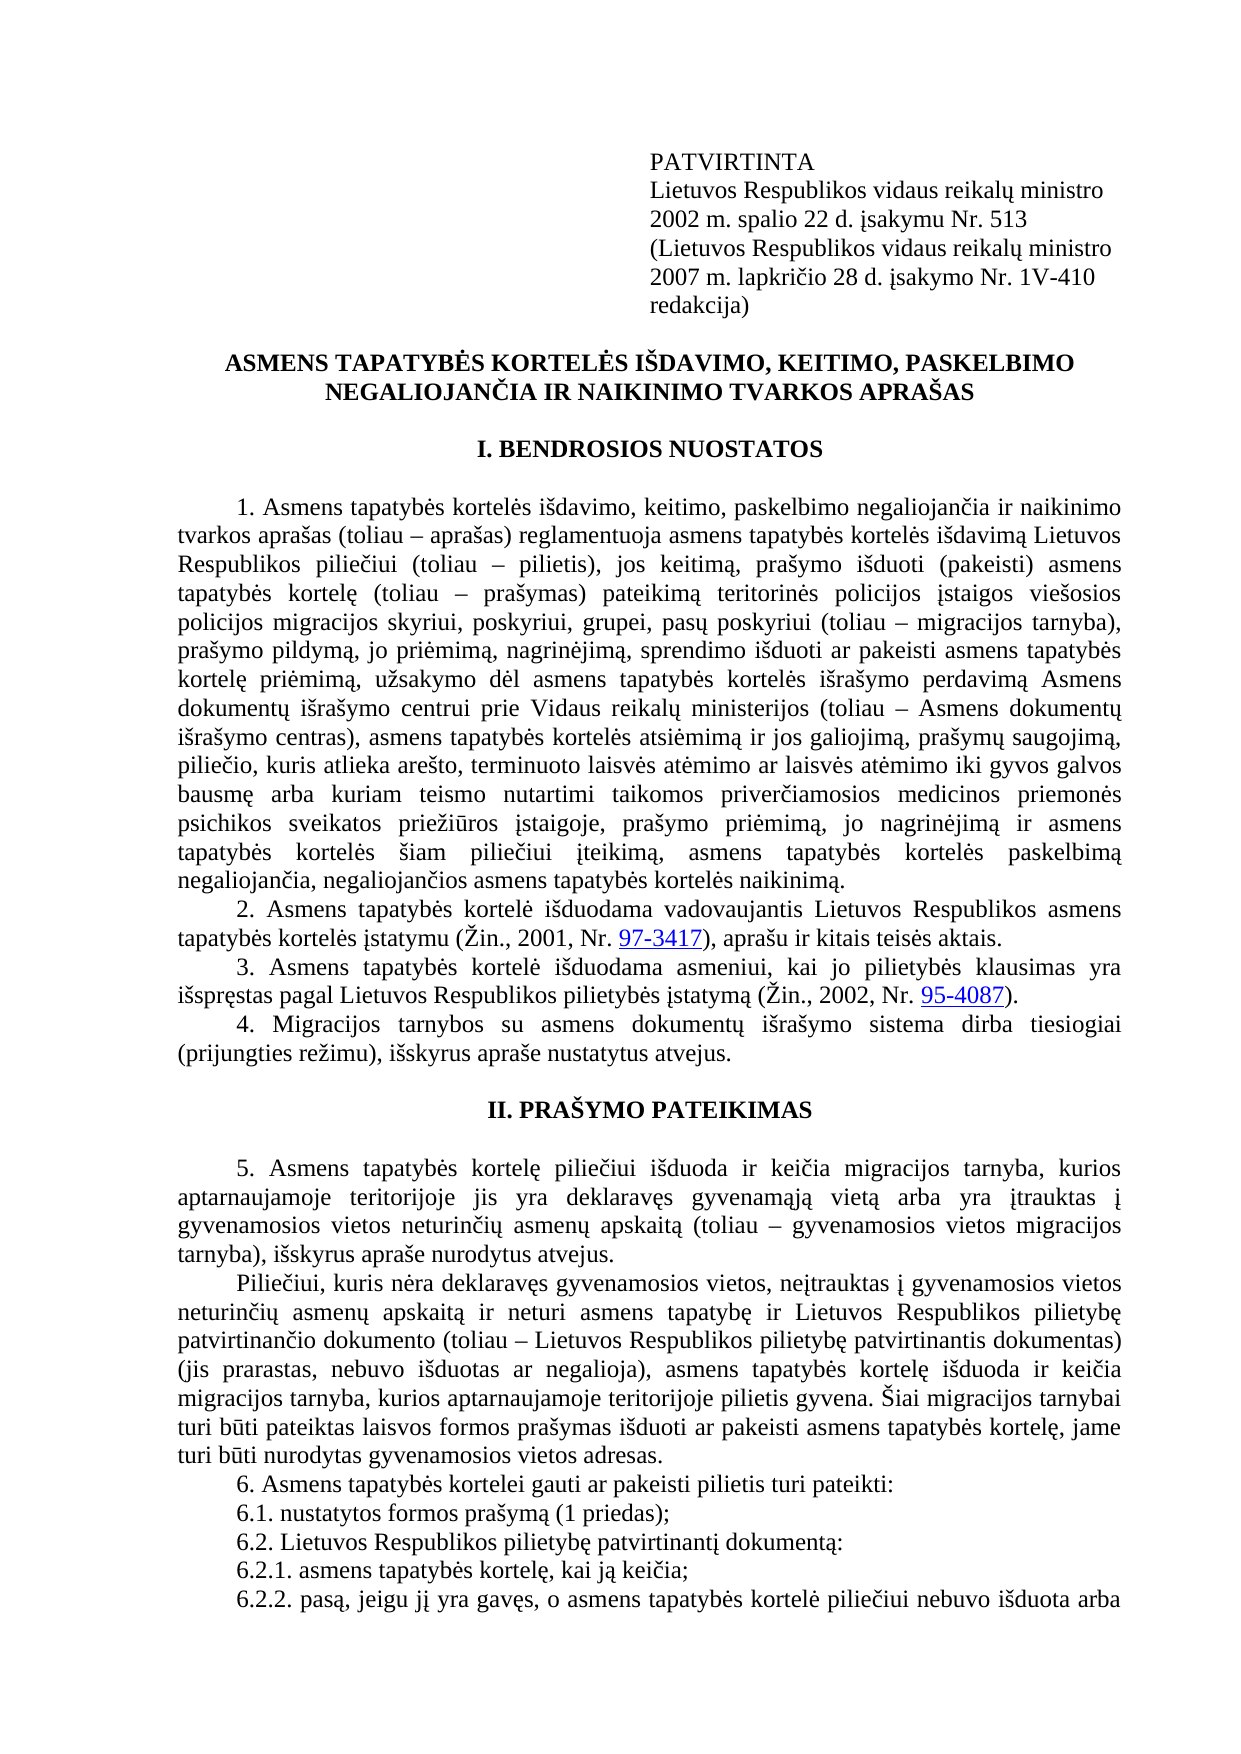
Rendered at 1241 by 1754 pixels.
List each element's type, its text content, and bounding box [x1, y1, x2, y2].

text II. PRAŠYMO PATEIKIMAS [177, 1096, 1122, 1124]
text 3. Asmens tapatybės kortelė išduodama asmeniui, kai jo pilietybės klausimas yra išspręstas pagal Lietuvos Respublikos pilietybės įstatymą (Žin., 2002, Nr. 95-4087). [177, 952, 1122, 1009]
text 2. Asmens tapatybės kortelė išduodama vadovaujantis Lietuvos Respublikos asmens tapatybės kortelės įstatymu (Žin., 2001, Nr. 97-3417), aprašu ir kitais teisės aktais. [177, 894, 1122, 952]
text ASMENS TAPATYBĖS KORTELĖS IŠDAVIMO, KEITIMO, PASKELBIMO NEGALIOJANČIA IR NAIKINIMO TVARKOS APRAŠAS [177, 348, 1122, 406]
text 6.2.2. pasą, jeigu jį yra gavęs, o asmens tapatybės kortelė piliečiui nebuvo išduota arba [177, 1584, 1122, 1613]
text 6.2. Lietuvos Respublikos pilietybę patvirtinantį dokumentą: [177, 1527, 1122, 1556]
text 6.2.1. asmens tapatybės kortelę, kai ją keičia; [177, 1556, 1122, 1584]
text 5. Asmens tapatybės kortelę piliečiui išduoda ir keičia migracijos tarnyba, kurios aptarnaujamoje teritorijoje jis yra deklaravęs gyvenamąją vietą arba yra įtrauktas į gyvenamosios vietos neturinčių asmenų apskaitą (toliau – gyvenamosios vietos migracijos tarnyba), išskyrus apraše nurodytus atvejus. [177, 1153, 1122, 1268]
text 1. Asmens tapatybės kortelės išdavimo, keitimo, paskelbimo negaliojančia ir naikinimo tvarkos aprašas (toliau – aprašas) reglamentuoja asmens tapatybės kortelės išdavimą Lietuvos Respublikos piliečiui (toliau – pilietis), jos keitimą, prašymo išduoti (pakeisti) asmens tapatybės kortelę (toliau – prašymas) pateikimą teritorinės policijos įstaigos viešosios policijos migracijos skyriui, poskyriui, grupei, pasų poskyriui (toliau – migracijos tarnyba), prašymo pildymą, jo priėmimą, nagrinėjimą, sprendimo išduoti ar pakeisti asmens tapatybės kortelę priėmimą, užsakymo dėl asmens tapatybės kortelės išrašymo perdavimą Asmens dokumentų išrašymo centrui prie Vidaus reikalų ministerijos (toliau – Asmens dokumentų išrašymo centras), asmens tapatybės kortelės atsiėmimą ir jos galiojimą, prašymų saugojimą, piliečio, kuris atlieka arešto, terminuoto laisvės atėmimo ar laisvės atėmimo iki gyvos galvos bausmę arba kuriam teismo nutartimi taikomos priverčiamosios medicinos priemonės psichikos sveikatos priežiūros įstaigoje, prašymo priėmimą, jo nagrinėjimą ir asmens tapatybės kortelės šiam piliečiui įteikimą, asmens tapatybės kortelės paskelbimą negaliojančia, negaliojančios asmens tapatybės kortelės naikinimą. [177, 492, 1122, 894]
text PATVIRTINTA [649, 147, 1122, 176]
text I. BENDROSIOS NUOSTATOS [177, 434, 1122, 463]
text 6. Asmens tapatybės kortelei gauti ar pakeisti pilietis turi pateikti: [177, 1469, 1122, 1498]
text Lietuvos Respublikos vidaus reikalų ministro 2002 m. spalio 22 d. įsakymu Nr. 513 [649, 176, 1122, 233]
text 6.1. nustatytos formos prašymą (1 priedas); [177, 1498, 1122, 1527]
text Piliečiui, kuris nėra deklaravęs gyvenamosios vietos, neįtrauktas į gyvenamosios vietos neturinčių asmenų apskaitą ir neturi asmens tapatybę ir Lietuvos Respublikos pilietybę patvirtinančio dokumento (toliau – Lietuvos Respublikos pilietybę patvirtinantis dokumentas) (jis prarastas, nebuvo išduotas ar negalioja), asmens tapatybės kortelę išduoda ir keičia migracijos tarnyba, kurios aptarnaujamoje teritorijoje pilietis gyvena. Šiai migracijos tarnybai turi būti pateiktas laisvos formos prašymas išduoti ar pakeisti asmens tapatybės kortelę, jame turi būti nurodytas gyvenamosios vietos adresas. [177, 1268, 1122, 1469]
text (Lietuvos Respublikos vidaus reikalų ministro 2007 m. lapkričio 28 d. įsakymo Nr. 1V-410 redakcija) [649, 233, 1122, 319]
text 4. Migracijos tarnybos su asmens dokumentų išrašymo sistema dirba tiesiogiai (prijungties režimu), išskyrus apraše nustatytus atvejus. [177, 1009, 1122, 1067]
